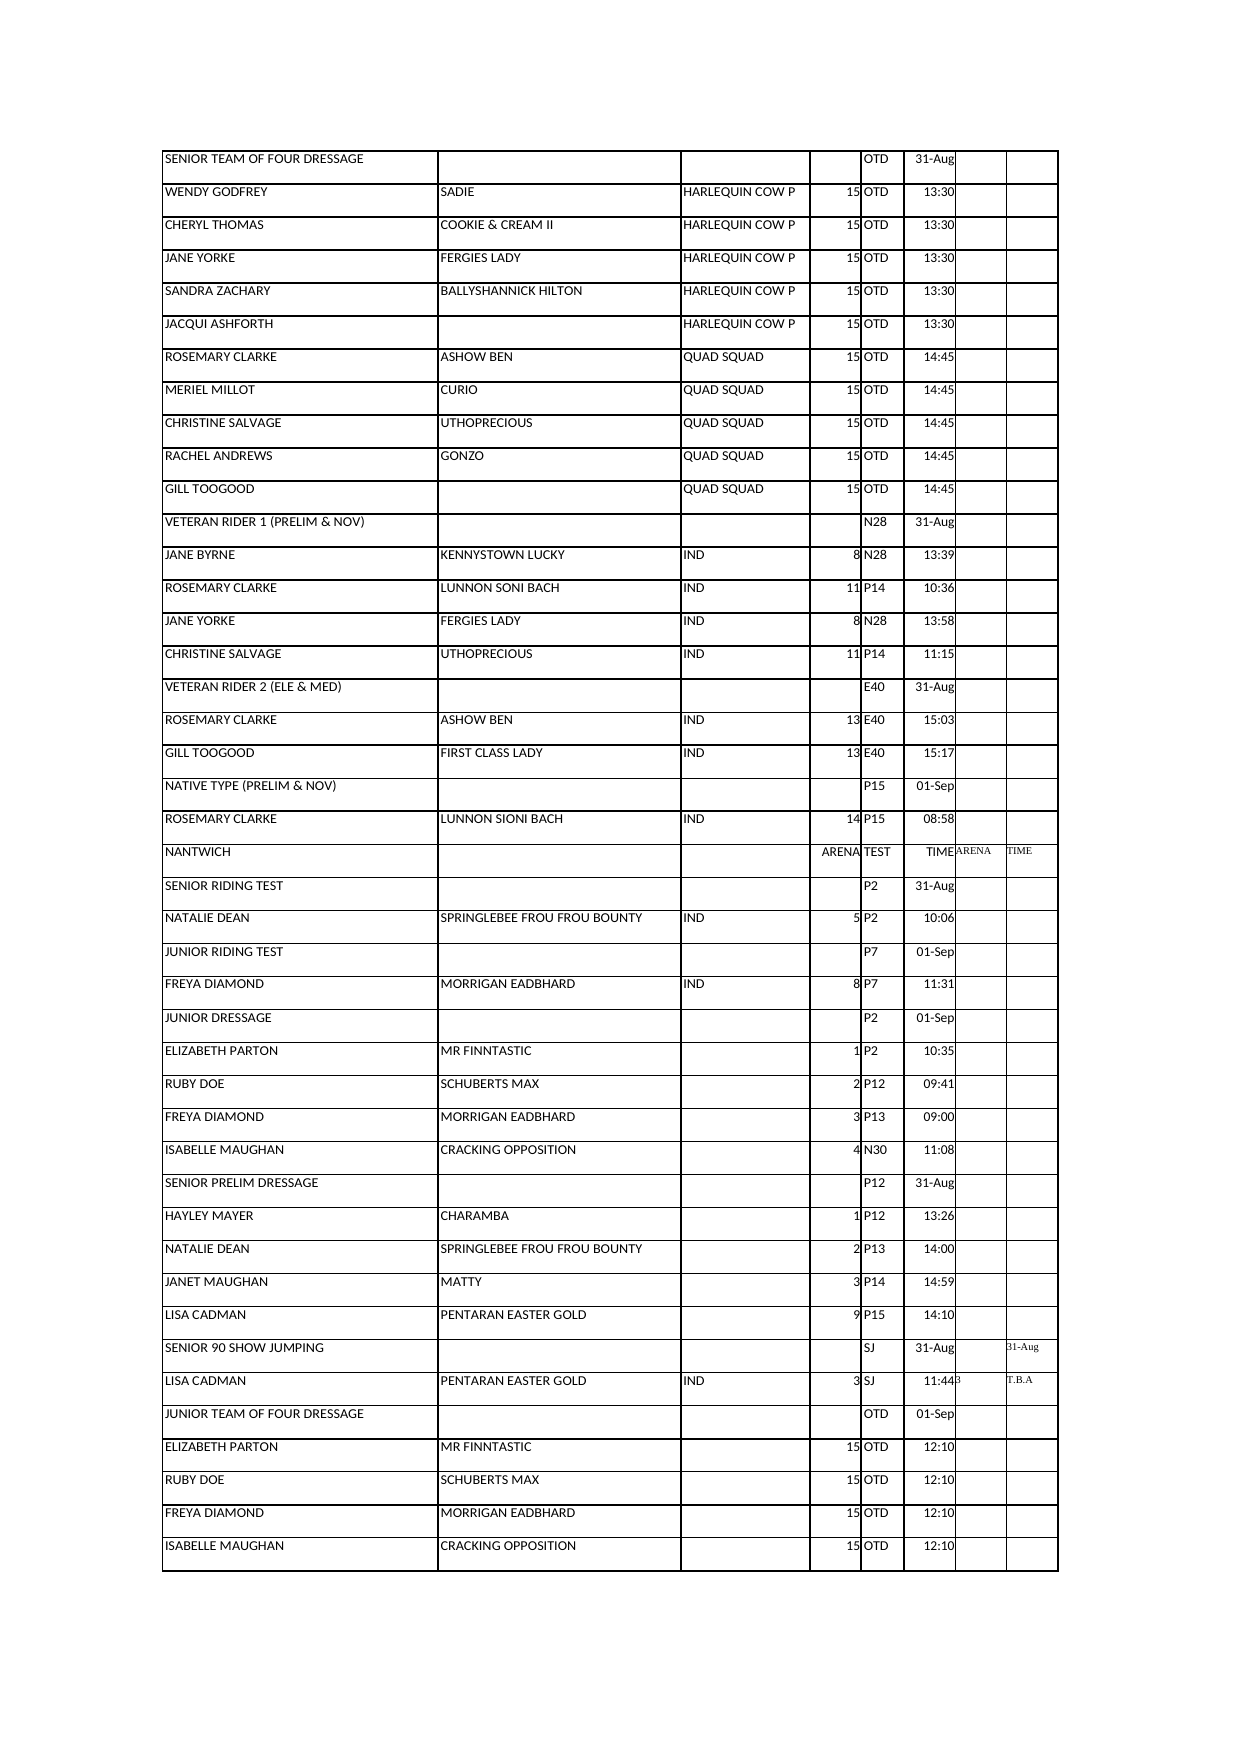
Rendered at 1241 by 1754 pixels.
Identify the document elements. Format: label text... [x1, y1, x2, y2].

table_cell [1007, 1506, 1057, 1537]
table_cell 14:59 [905, 1274, 955, 1306]
table_cell IND [682, 647, 809, 678]
table_cell ARENA [956, 845, 1006, 876]
table_cell GILL TOOGOOD [163, 746, 437, 777]
table_cell 13:30 [905, 185, 955, 216]
table_cell IND [682, 812, 809, 843]
table_cell 01-Sep [905, 944, 955, 976]
table_cell [956, 218, 1006, 249]
table_cell ASHOW BEN [439, 713, 680, 744]
table_cell [682, 1175, 809, 1207]
table_cell SJ [862, 1373, 903, 1405]
table_cell ELIZABETH PARTON [163, 1440, 437, 1471]
table_cell 8 [811, 614, 860, 645]
table_cell 3 [811, 1109, 860, 1141]
table_cell [682, 1307, 809, 1339]
table_cell MORRIGAN EADBHARD [439, 1506, 680, 1537]
table_cell CRACKING OPPOSITION [439, 1142, 680, 1174]
table_cell IND [682, 977, 809, 1008]
table_cell 13:30 [905, 284, 955, 315]
table_cell JUNIOR TEAM OF FOUR DRESSAGE [163, 1406, 437, 1438]
table_cell [1007, 614, 1057, 645]
table_cell [1007, 251, 1057, 282]
table_cell 4 [811, 1142, 860, 1174]
table_cell [1007, 878, 1057, 909]
table_cell 15 [811, 383, 860, 414]
table_cell 11:15 [905, 647, 955, 678]
table_cell HARLEQUIN COW P [682, 251, 809, 282]
table_cell CHARAMBA [439, 1208, 680, 1240]
table_cell [956, 878, 1006, 909]
table_cell [682, 1472, 809, 1504]
table_cell 2 [811, 1076, 860, 1108]
table_cell NATALIE DEAN [163, 1241, 437, 1273]
table_cell 10:35 [905, 1043, 955, 1074]
table_cell UTHOPRECIOUS [439, 647, 680, 678]
table_cell [956, 680, 1006, 711]
table_cell [811, 878, 860, 909]
table_cell 15 [811, 449, 860, 480]
table_cell 3 [956, 1373, 1006, 1405]
table_cell [1007, 1406, 1057, 1438]
table_cell [1007, 284, 1057, 315]
table_cell RUBY DOE [163, 1076, 437, 1108]
table_cell LISA CADMAN [163, 1373, 437, 1405]
table_cell [1007, 1274, 1057, 1306]
table_cell OTD [862, 383, 903, 414]
table_cell 11:08 [905, 1142, 955, 1174]
table_cell HARLEQUIN COW P [682, 317, 809, 348]
table_cell CURIO [439, 383, 680, 414]
table_cell T.B.A [1007, 1373, 1057, 1405]
table_cell ISABELLE MAUGHAN [163, 1142, 437, 1174]
table_cell [956, 1109, 1006, 1141]
table_cell OTD [862, 1472, 903, 1504]
table_header [956, 152, 1006, 183]
table_cell 13 [811, 713, 860, 744]
table_cell CRACKING OPPOSITION [439, 1538, 680, 1570]
table_cell MR FINNTASTIC [439, 1440, 680, 1471]
table_cell [1007, 1440, 1057, 1471]
table_cell [1007, 581, 1057, 612]
table_cell 14:45 [905, 416, 955, 447]
table_cell OTD [862, 416, 903, 447]
table_cell OTD [862, 1538, 903, 1570]
table_cell 13 [811, 746, 860, 777]
table_cell 15 [811, 416, 860, 447]
table_cell GONZO [439, 449, 680, 480]
table_cell 15 [811, 284, 860, 315]
table_cell 11:31 [905, 977, 955, 1008]
table_cell IND [682, 746, 809, 777]
table_cell [1007, 1142, 1057, 1174]
table_cell 11 [811, 581, 860, 612]
table_cell 15 [811, 1538, 860, 1570]
table_cell 10:36 [905, 581, 955, 612]
table_cell 14:00 [905, 1241, 955, 1273]
table_cell 31-Aug [1007, 1340, 1057, 1372]
table_cell IND [682, 911, 809, 942]
table_cell JUNIOR RIDING TEST [163, 944, 437, 976]
table_cell [956, 647, 1006, 678]
table_cell UTHOPRECIOUS [439, 416, 680, 447]
table_cell 15:17 [905, 746, 955, 777]
table_cell ISABELLE MAUGHAN [163, 1538, 437, 1570]
table_cell [682, 1043, 809, 1074]
table_cell 5 [811, 911, 860, 942]
table_cell P12 [862, 1208, 903, 1240]
table_cell SENIOR 90 SHOW JUMPING [163, 1340, 437, 1372]
table_cell 01-Sep [905, 1010, 955, 1042]
table_cell [956, 350, 1006, 381]
table_cell QUAD SQUAD [682, 350, 809, 381]
table_cell [956, 185, 1006, 216]
table_cell 13:26 [905, 1208, 955, 1240]
table_cell [1007, 1043, 1057, 1074]
table_cell [682, 1538, 809, 1570]
table_cell [682, 1440, 809, 1471]
table_cell OTD [862, 1506, 903, 1537]
table_cell OTD [862, 449, 903, 480]
table_cell P14 [862, 1274, 903, 1306]
table_cell 09:00 [905, 1109, 955, 1141]
table_cell SANDRA ZACHARY [163, 284, 437, 315]
table_cell [956, 548, 1006, 579]
table_cell 15 [811, 185, 860, 216]
table_cell [1007, 1109, 1057, 1141]
table_cell 15 [811, 251, 860, 282]
table_cell 14:45 [905, 449, 955, 480]
table_cell VETERAN RIDER 1 (PRELIM & NOV) [163, 515, 437, 546]
table_cell 14:10 [905, 1307, 955, 1339]
table_cell CHERYL THOMAS [163, 218, 437, 249]
table_cell P2 [862, 878, 903, 909]
table_cell KENNYSTOWN LUCKY [439, 548, 680, 579]
table_cell CHRISTINE SALVAGE [163, 416, 437, 447]
table_cell QUAD SQUAD [682, 449, 809, 480]
table_cell [1007, 680, 1057, 711]
table_cell [956, 581, 1006, 612]
table_cell NATALIE DEAN [163, 911, 437, 942]
table_cell 08:58 [905, 812, 955, 843]
table_cell [439, 1010, 680, 1042]
table_cell [1007, 1076, 1057, 1108]
table_cell 15:03 [905, 713, 955, 744]
table_cell [956, 416, 1006, 447]
table_cell P2 [862, 1010, 903, 1042]
table_cell P13 [862, 1241, 903, 1273]
table_cell 14:45 [905, 482, 955, 513]
table_cell P13 [862, 1109, 903, 1141]
table_cell JACQUI ASHFORTH [163, 317, 437, 348]
table_cell JANE YORKE [163, 614, 437, 645]
table_cell OTD [862, 482, 903, 513]
table_cell IND [682, 614, 809, 645]
table_cell P14 [862, 647, 903, 678]
table_cell [439, 845, 680, 876]
table_cell OTD [862, 218, 903, 249]
table_cell [682, 1340, 809, 1372]
table_cell [439, 944, 680, 976]
table_cell [1007, 449, 1057, 480]
table_cell P2 [862, 1043, 903, 1074]
table_cell [1007, 1472, 1057, 1504]
table_cell N28 [862, 548, 903, 579]
table_cell [956, 284, 1006, 315]
table_cell 11 [811, 647, 860, 678]
table_cell [956, 713, 1006, 744]
table_cell [956, 317, 1006, 348]
table_cell 14:45 [905, 350, 955, 381]
table_cell [1007, 977, 1057, 1008]
table_cell SCHUBERTS MAX [439, 1076, 680, 1108]
table_cell P15 [862, 812, 903, 843]
table_cell IND [682, 713, 809, 744]
table_cell [682, 1142, 809, 1174]
table_cell [682, 1010, 809, 1042]
table_cell QUAD SQUAD [682, 383, 809, 414]
table_cell GILL TOOGOOD [163, 482, 437, 513]
table_cell [956, 812, 1006, 843]
table_cell JUNIOR DRESSAGE [163, 1010, 437, 1042]
table_cell OTD [862, 317, 903, 348]
table_cell 1 [811, 1043, 860, 1074]
table_cell [956, 1506, 1006, 1537]
table_header [1007, 152, 1057, 183]
table_header 31-Aug [905, 152, 955, 183]
table_cell [1007, 647, 1057, 678]
table_cell 14:45 [905, 383, 955, 414]
table_cell P2 [862, 911, 903, 942]
table_cell [439, 1175, 680, 1207]
table_cell ROSEMARY CLARKE [163, 713, 437, 744]
table_cell [1007, 515, 1057, 546]
table_cell ROSEMARY CLARKE [163, 812, 437, 843]
table_cell P14 [862, 581, 903, 612]
table_cell [811, 1175, 860, 1207]
table_cell JANE BYRNE [163, 548, 437, 579]
table_cell CHRISTINE SALVAGE [163, 647, 437, 678]
table_cell [682, 1076, 809, 1108]
table_cell [811, 1340, 860, 1372]
table_cell [956, 911, 1006, 942]
table_cell LUNNON SIONI BACH [439, 812, 680, 843]
table_cell N30 [862, 1142, 903, 1174]
table_cell [439, 1406, 680, 1438]
table_cell RACHEL ANDREWS [163, 449, 437, 480]
table_cell MR FINNTASTIC [439, 1043, 680, 1074]
table_cell [439, 515, 680, 546]
table_cell E40 [862, 680, 903, 711]
table_cell [1007, 779, 1057, 810]
table_cell OTD [862, 251, 903, 282]
table_cell [1007, 317, 1057, 348]
table_cell FIRST CLASS LADY [439, 746, 680, 777]
table_cell N28 [862, 614, 903, 645]
table_cell MATTY [439, 1274, 680, 1306]
table_cell [811, 1406, 860, 1438]
table_cell [682, 944, 809, 976]
table_cell ROSEMARY CLARKE [163, 350, 437, 381]
table_cell ROSEMARY CLARKE [163, 581, 437, 612]
table_cell 01-Sep [905, 1406, 955, 1438]
table_cell P7 [862, 977, 903, 1008]
table_cell [1007, 1010, 1057, 1042]
table_cell [956, 1241, 1006, 1273]
table_cell LUNNON SONI BACH [439, 581, 680, 612]
table_cell IND [682, 581, 809, 612]
table_cell [1007, 812, 1057, 843]
table_cell HARLEQUIN COW P [682, 218, 809, 249]
table_cell E40 [862, 713, 903, 744]
table_cell JANET MAUGHAN [163, 1274, 437, 1306]
table_cell 9 [811, 1307, 860, 1339]
table_cell 2 [811, 1241, 860, 1273]
table_cell [439, 1340, 680, 1372]
table_cell [1007, 713, 1057, 744]
table_cell [1007, 1241, 1057, 1273]
table_cell [956, 1538, 1006, 1570]
table_cell OTD [862, 284, 903, 315]
table_cell TIME [905, 845, 955, 876]
table_cell 09:41 [905, 1076, 955, 1108]
table_cell 8 [811, 548, 860, 579]
table_cell [682, 1406, 809, 1438]
table_cell 13:30 [905, 218, 955, 249]
table_cell 31-Aug [905, 1340, 955, 1372]
table_cell E40 [862, 746, 903, 777]
table_cell TEST [862, 845, 903, 876]
table_cell [956, 1043, 1006, 1074]
table_cell [1007, 383, 1057, 414]
table_cell 31-Aug [905, 515, 955, 546]
table_cell 12:10 [905, 1472, 955, 1504]
table_cell [682, 515, 809, 546]
table_cell OTD [862, 350, 903, 381]
table_cell FREYA DIAMOND [163, 1506, 437, 1537]
table_cell RUBY DOE [163, 1472, 437, 1504]
table_cell [956, 1076, 1006, 1108]
table_cell [682, 1274, 809, 1306]
table_cell [811, 779, 860, 810]
table_cell [811, 944, 860, 976]
table_cell SCHUBERTS MAX [439, 1472, 680, 1504]
table_cell [956, 1010, 1006, 1042]
table_cell OTD [862, 185, 903, 216]
table_cell P7 [862, 944, 903, 976]
table_cell 3 [811, 1373, 860, 1405]
table_cell 13:30 [905, 317, 955, 348]
table_cell FREYA DIAMOND [163, 977, 437, 1008]
table_cell [811, 515, 860, 546]
table_cell [439, 779, 680, 810]
table_cell SENIOR PRELIM DRESSAGE [163, 1175, 437, 1207]
table_cell SADIE [439, 185, 680, 216]
table_cell [956, 977, 1006, 1008]
table_cell [1007, 482, 1057, 513]
table_header OTD [862, 152, 903, 183]
table_cell [956, 1208, 1006, 1240]
table_cell N28 [862, 515, 903, 546]
table_cell QUAD SQUAD [682, 482, 809, 513]
table_cell 13:30 [905, 251, 955, 282]
table_cell [956, 1406, 1006, 1438]
table_cell [439, 317, 680, 348]
table_cell [439, 878, 680, 909]
table_cell P15 [862, 779, 903, 810]
table_header [682, 152, 809, 183]
table_cell [682, 1506, 809, 1537]
table_cell 15 [811, 218, 860, 249]
table_cell [956, 1175, 1006, 1207]
table_cell OTD [862, 1406, 903, 1438]
table_cell BALLYSHANNICK HILTON [439, 284, 680, 315]
table_cell [1007, 218, 1057, 249]
table_cell [956, 251, 1006, 282]
table_cell SENIOR RIDING TEST [163, 878, 437, 909]
table_cell JANE YORKE [163, 251, 437, 282]
table_cell 12:10 [905, 1506, 955, 1537]
table_cell 15 [811, 1440, 860, 1471]
table_cell 8 [811, 977, 860, 1008]
table_cell 31-Aug [905, 680, 955, 711]
table_cell NANTWICH [163, 845, 437, 876]
table_cell [956, 1340, 1006, 1372]
table_cell [956, 482, 1006, 513]
table_cell 12:10 [905, 1440, 955, 1471]
table_cell HAYLEY MAYER [163, 1208, 437, 1240]
table_cell [682, 1109, 809, 1141]
table_cell [956, 449, 1006, 480]
table_cell COOKIE & CREAM II [439, 218, 680, 249]
table_header [439, 152, 680, 183]
table_cell 1 [811, 1208, 860, 1240]
table_cell MORRIGAN EADBHARD [439, 1109, 680, 1141]
table_cell P15 [862, 1307, 903, 1339]
table_cell 15 [811, 1472, 860, 1504]
table_cell [1007, 1538, 1057, 1570]
table_cell LISA CADMAN [163, 1307, 437, 1339]
table_cell [956, 1307, 1006, 1339]
table_cell FERGIES LADY [439, 251, 680, 282]
table_cell MORRIGAN EADBHARD [439, 977, 680, 1008]
table_cell [956, 1142, 1006, 1174]
table_cell 11:44 [905, 1373, 955, 1405]
table_cell [439, 680, 680, 711]
table_header SENIOR TEAM OF FOUR DRESSAGE [163, 152, 437, 183]
table_cell [956, 515, 1006, 546]
table_cell [682, 845, 809, 876]
table_cell 13:39 [905, 548, 955, 579]
table_cell MERIEL MILLOT [163, 383, 437, 414]
table_cell SPRINGLEBEE FROU FROU BOUNTY [439, 1241, 680, 1273]
table_cell FREYA DIAMOND [163, 1109, 437, 1141]
table_header [811, 152, 860, 183]
table_cell [1007, 350, 1057, 381]
table_cell HARLEQUIN COW P [682, 185, 809, 216]
table_cell [682, 680, 809, 711]
table_cell HARLEQUIN COW P [682, 284, 809, 315]
table_cell ASHOW BEN [439, 350, 680, 381]
table_cell 13:58 [905, 614, 955, 645]
table_cell QUAD SQUAD [682, 416, 809, 447]
table_cell OTD [862, 1440, 903, 1471]
table_cell [1007, 1208, 1057, 1240]
table_cell VETERAN RIDER 2 (ELE & MED) [163, 680, 437, 711]
table_cell P12 [862, 1076, 903, 1108]
table_cell [811, 680, 860, 711]
table_cell ARENA [811, 845, 860, 876]
table_cell [1007, 911, 1057, 942]
table_cell 12:10 [905, 1538, 955, 1570]
table_cell 14 [811, 812, 860, 843]
table_cell WENDY GODFREY [163, 185, 437, 216]
table_cell [1007, 1175, 1057, 1207]
table_cell FERGIES LADY [439, 614, 680, 645]
table_cell SJ [862, 1340, 903, 1372]
table_cell 3 [811, 1274, 860, 1306]
table_cell 01-Sep [905, 779, 955, 810]
table_cell NATIVE TYPE (PRELIM & NOV) [163, 779, 437, 810]
table_cell 15 [811, 1506, 860, 1537]
table_cell P12 [862, 1175, 903, 1207]
table_cell [1007, 944, 1057, 976]
table_cell [439, 482, 680, 513]
table_cell [956, 944, 1006, 976]
table_cell [956, 1440, 1006, 1471]
table_cell IND [682, 1373, 809, 1405]
table_cell 15 [811, 482, 860, 513]
table_cell 31-Aug [905, 1175, 955, 1207]
table_cell SPRINGLEBEE FROU FROU BOUNTY [439, 911, 680, 942]
table_cell [811, 1010, 860, 1042]
table_cell PENTARAN EASTER GOLD [439, 1307, 680, 1339]
table_cell [682, 1241, 809, 1273]
table_cell 15 [811, 350, 860, 381]
table_cell [682, 1208, 809, 1240]
table_cell [1007, 548, 1057, 579]
table_cell [956, 383, 1006, 414]
table_cell [1007, 746, 1057, 777]
table_cell 15 [811, 317, 860, 348]
table_cell [1007, 416, 1057, 447]
table_cell [956, 779, 1006, 810]
table_cell 10:06 [905, 911, 955, 942]
table_cell 31-Aug [905, 878, 955, 909]
table_cell IND [682, 548, 809, 579]
table_cell ELIZABETH PARTON [163, 1043, 437, 1074]
table_cell [956, 1274, 1006, 1306]
table_cell TIME [1007, 845, 1057, 876]
table_cell [682, 779, 809, 810]
table_cell [1007, 1307, 1057, 1339]
table_cell PENTARAN EASTER GOLD [439, 1373, 680, 1405]
table_cell [956, 614, 1006, 645]
table_cell [1007, 185, 1057, 216]
table_cell [956, 1472, 1006, 1504]
table_cell [956, 746, 1006, 777]
table_cell [682, 878, 809, 909]
